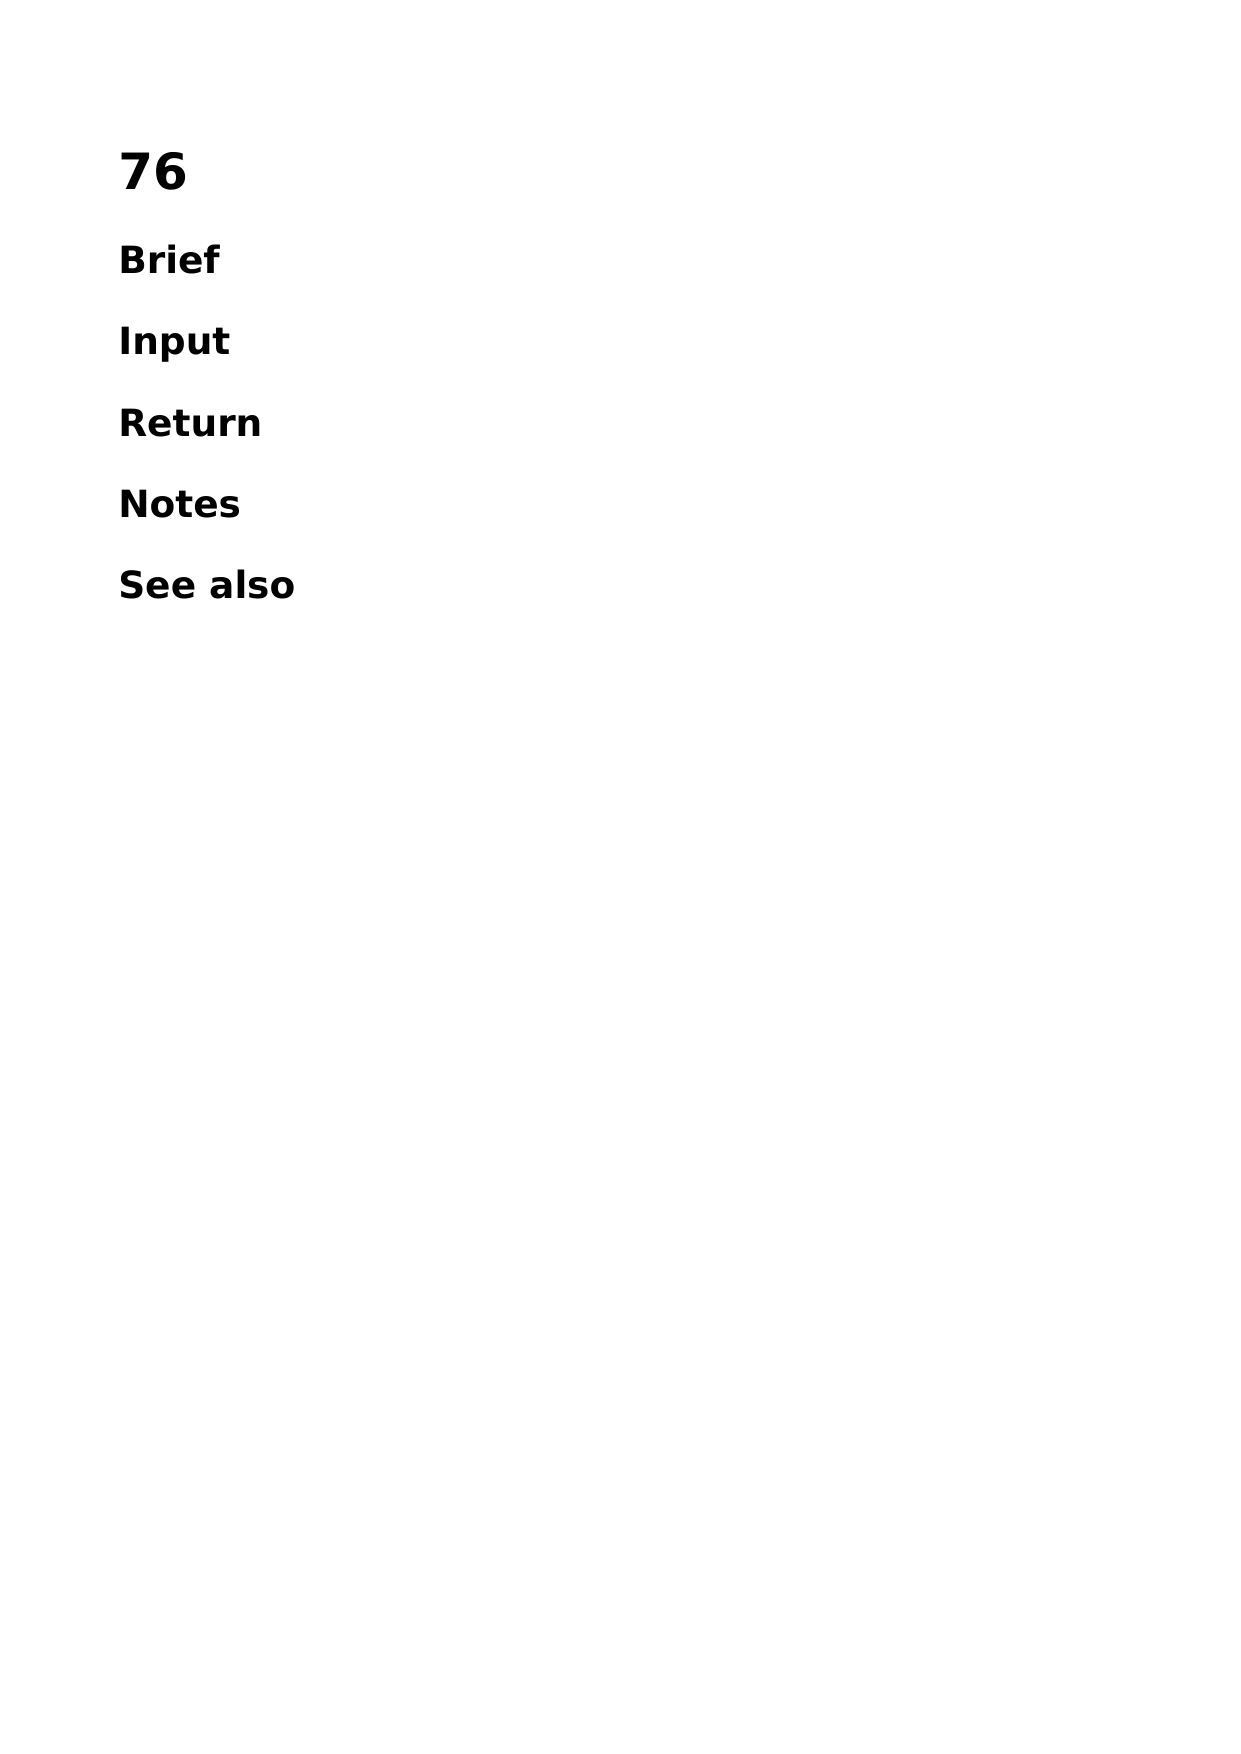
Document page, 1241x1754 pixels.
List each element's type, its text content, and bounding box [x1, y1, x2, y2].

subtitle Input [118, 320, 1122, 364]
subtitle See also [118, 563, 1122, 607]
subtitle Notes [118, 482, 1122, 526]
subtitle 76 [118, 143, 1122, 201]
subtitle Brief [118, 239, 1122, 282]
subtitle Return [118, 401, 1122, 445]
